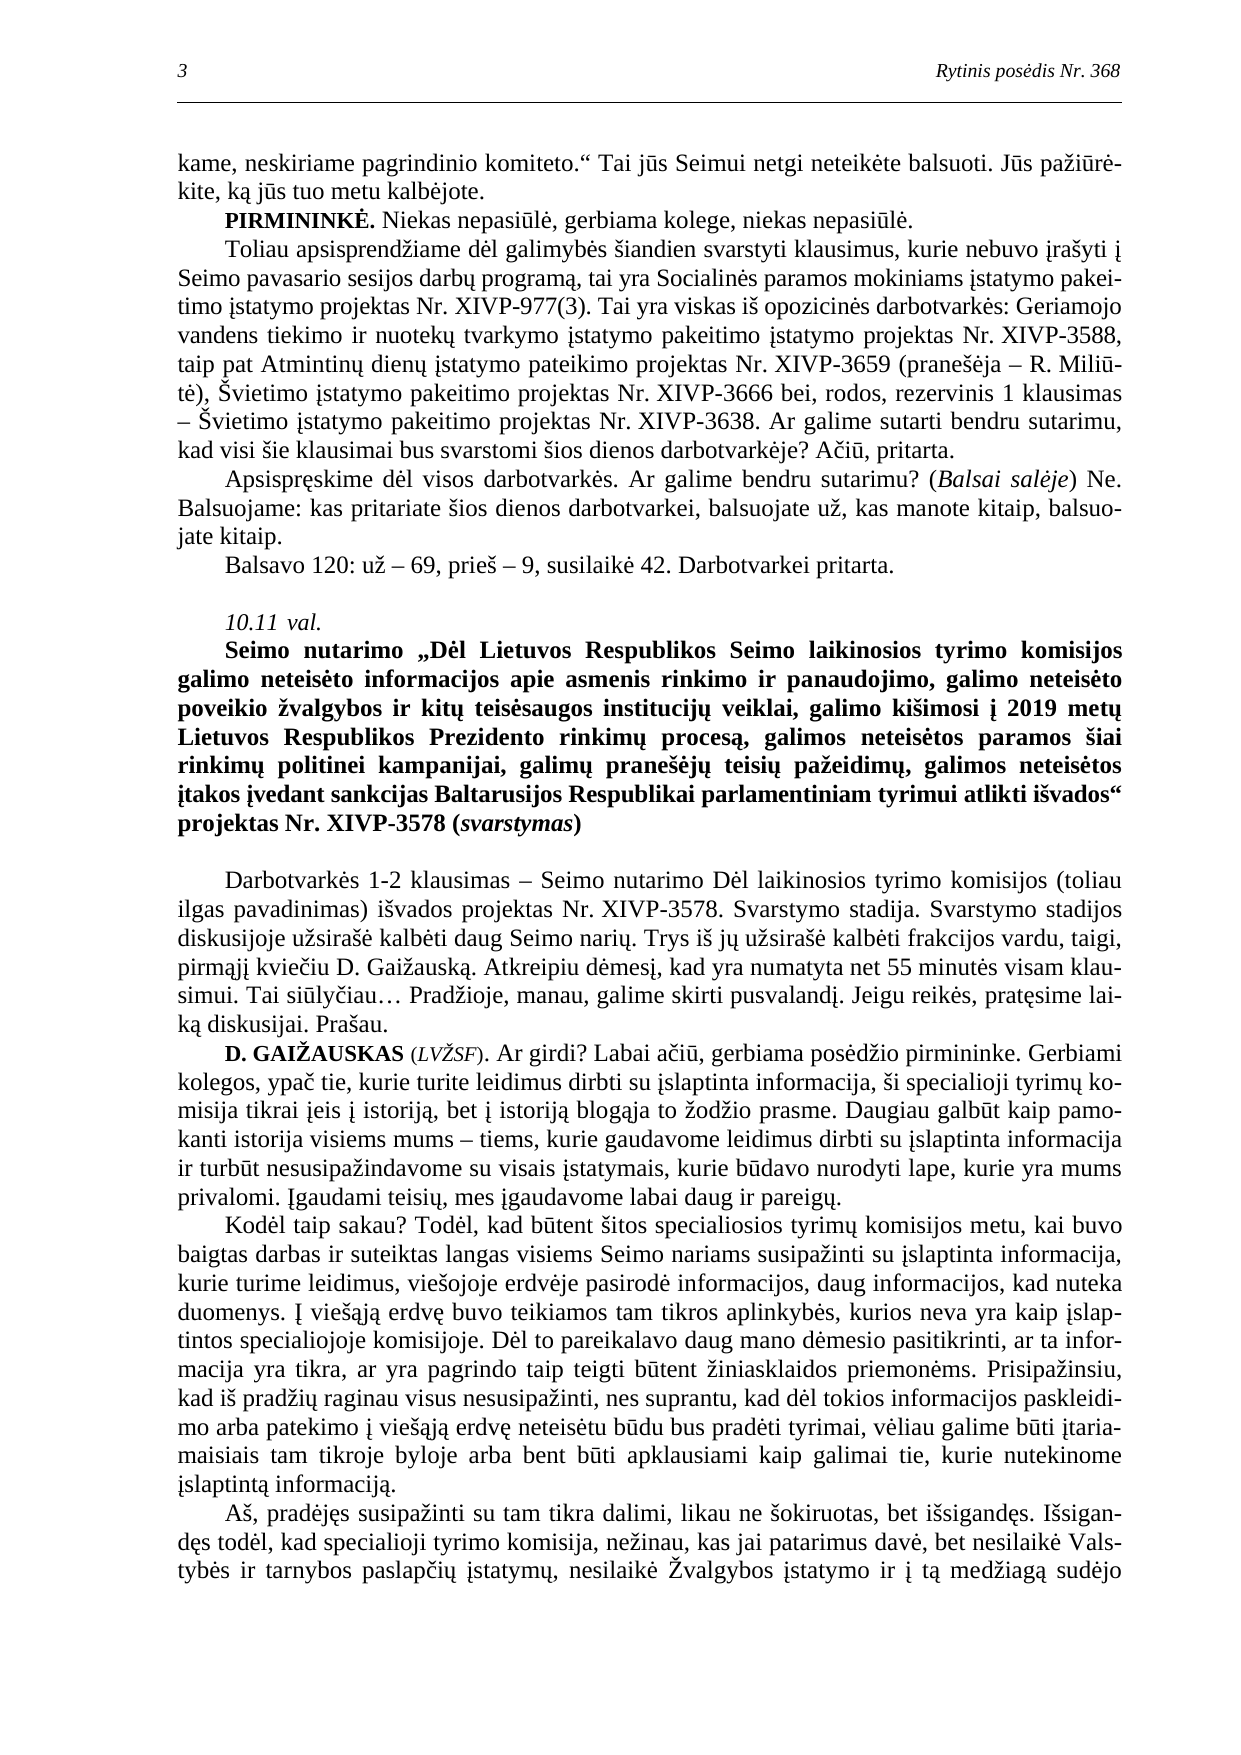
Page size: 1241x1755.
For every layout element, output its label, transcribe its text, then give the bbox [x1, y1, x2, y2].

text 10.11 val. [224, 608, 1122, 635]
text Ap­si­spręs­ki­me dėl vi­sos dar­bo­tvarkės. Ar ga­li­me ben­dru su­ta­ri­mu? (Bal­sai sa­lė­je) Ne. Bal­suo­ja­me: kas pri­ta­ria­te šios die­nos dar­bo­tvarkei, bal­suo­ja­te už, kas ma­no­te ki­taip, bal­suo­ja­te ki­taip. [177, 464, 1122, 550]
text Bal­sa­vo 120: už – 69, prieš – 9, su­si­lai­kė 42. Dar­bo­tvarkei pri­tar­ta. [177, 550, 1122, 579]
text Ko­dėl taip sa­kau? To­dėl, kad bū­tent ši­tos spe­cia­lio­sios ty­ri­mų ko­mi­si­jos me­tu, kai bu­vo baig­tas dar­bas ir su­teik­tas lan­gas vi­siems Sei­mo na­riams su­si­pa­žin­ti su įslap­tin­ta in­for­ma­ci­ja, ku­rie tu­ri­me lei­di­mus, vie­šo­jo­je erd­vė­je pa­si­ro­dė in­for­ma­ci­jos, daug in­for­ma­ci­jos, kad nu­te­ka duo­me­nys. Į vie­šą­ją erd­vę bu­vo tei­kia­mos tam tik­ros ap­lin­ky­bės, ku­rios ne­va yra kaip įslap­tin­tos spe­cia­lio­jo­je ko­mi­si­jo­je. Dėl to pa­rei­ka­la­vo daug ma­no dė­me­sio pa­si­tik­rin­ti, ar ta in­for­ma­ci­ja yra tik­ra, ar yra pa­grin­do taip teig­ti bū­tent ži­niask­lai­dos prie­mo­nėms. Pri­si­pa­žin­siu, kad iš pra­džių ra­gi­nau vi­sus ne­su­si­pa­žin­ti, nes su­pran­tu, kad dėl to­kios in­for­ma­ci­jos pa­sklei­di­mo ar­ba pa­te­ki­mo į vie­šą­ją erd­vę ne­tei­sė­tu bū­du bus pra­dė­ti ty­ri­mai, vė­liau ga­li­me bū­ti įta­ria­mai­siais tam tik­ro­je by­lo­je ar­ba bent bū­ti ap­klau­sia­mi kaip ga­li­mai tie, ku­rie nu­te­ki­no­me įslap­tin­tą in­for­ma­ci­ją. [177, 1210, 1122, 1498]
text To­liau ap­si­spren­džia­me dėl ga­li­my­bės šian­dien svars­ty­ti klau­si­mus, ku­rie ne­bu­vo įra­šy­ti į Sei­mo pa­va­sa­rio se­si­jos dar­bų pro­gra­mą, tai yra So­cia­li­nės pa­ra­mos mo­ki­niams įsta­ty­mo pa­kei­ti­mo įsta­ty­mo pro­jek­tas Nr. XIVP-977(3). Tai yra vis­kas iš opo­zi­ci­nės dar­bo­tvarkės: Ge­ria­mo­jo van­dens tie­ki­mo ir nuo­te­kų tvar­ky­mo įsta­ty­mo pa­kei­ti­mo įsta­ty­mo pro­jek­tas Nr. XIVP-3588, taip pat At­min­ti­nų die­nų įsta­ty­mo pa­tei­ki­mo pro­jek­tas Nr. XIVP-3659 (pra­ne­šė­ja – R. Mi­liū­tė), Švie­ti­mo įsta­ty­mo pa­kei­ti­mo pro­jek­tas Nr. XIVP-3666 bei, ro­dos, re­zer­vi­nis 1 klau­si­mas – Švie­ti­mo įsta­ty­mo pa­kei­ti­mo pro­jek­tas Nr. XIVP-3638. Ar ga­li­me su­tar­ti ben­dru su­ta­ri­mu, kad vi­si šie klau­si­mai bus svars­to­mi šios die­nos dar­bo­tvarkėje? Ačiū, pri­tar­ta. [177, 234, 1122, 464]
text Sei­mo nu­ta­ri­mo „Dėl Lie­tu­vos Res­pub­li­kos Sei­mo lai­ki­no­sios ty­ri­mo ko­mi­si­jos galimo ne­tei­sė­to in­for­ma­ci­jos apie as­me­nis rin­ki­mo ir pa­nau­do­ji­mo, ga­li­mo ne­tei­sė­to povei­kio žval­gy­bos ir ki­tų tei­sė­sau­gos ins­ti­tu­ci­jų veik­lai, ga­li­mo ki­ši­mo­si į 2019 me­tų Lie­tu­vos Res­pub­li­kos Pre­zi­den­to rin­ki­mų pro­ce­są, ga­li­mos ne­tei­sė­tos pa­ra­mos šiai rinkimų po­li­ti­nei kam­pa­ni­jai, ga­li­mų pra­ne­šė­jų tei­sių pa­žei­di­mų, ga­li­mos ne­tei­sė­tos įtakos įve­dant sank­ci­jas Bal­ta­ru­si­jos Res­pub­li­kai par­la­men­ti­niam ty­ri­mui at­lik­ti išvados“ pro­jek­tas Nr. XIVP-3578 (svars­ty­mas) [177, 635, 1122, 837]
text ka­me, ne­ski­ria­me pa­grin­di­nio ko­mi­te­to.“ Tai jūs Sei­mui net­gi ne­tei­kė­te bal­suo­ti. Jūs pa­žiū­rė­ki­te, ką jūs tuo me­tu kal­bė­jo­te. [177, 148, 1122, 205]
text D. GAIŽAUSKAS (LVŽSF). Ar gir­di? La­bai ačiū, ger­bia­ma po­sė­džio pir­mi­nin­ke. Ger­bia­mi ko­le­gos, ypač tie, ku­rie tu­ri­te lei­di­mus dirb­ti su įslap­tin­ta in­for­ma­ci­ja, ši spe­cia­lio­ji ty­ri­mų ko­mi­si­ja tik­rai įeis į is­to­ri­ją, bet į is­to­ri­ją blo­gą­ja to žo­džio pras­me. Dau­giau gal­būt kaip pa­mo­kan­ti is­to­ri­ja vi­siems mums – tiems, ku­rie gau­da­vo­me lei­di­mus dirb­ti su įslap­tin­ta in­for­ma­ci­ja ir tur­būt ne­su­si­pa­žin­da­vo­me su vi­sais įsta­ty­mais, ku­rie bū­da­vo nu­ro­dy­ti la­pe, ku­rie yra mums pri­va­lo­mi. Įgau­da­mi tei­sių, mes įgau­da­vo­me la­bai daug ir pa­rei­gų. [177, 1038, 1122, 1210]
text Dar­bo­tvarkės 1-2 klau­si­mas – Sei­mo nu­ta­ri­mo Dėl lai­ki­no­sios ty­ri­mo ko­mi­si­jos (to­liau il­gas pa­va­di­ni­mas) iš­va­dos pro­jek­tas Nr. XIVP-3578. Svars­ty­mo sta­di­ja. Svars­ty­mo sta­di­jos dis­ku­si­jo­je už­si­ra­šė kal­bė­ti daug Sei­mo na­rių. Trys iš jų už­si­ra­šė kal­bė­ti frak­ci­jos var­du, tai­gi, pir­mą­jį kvie­čiu D. Gai­žaus­ką. At­krei­piu dė­me­sį, kad yra nu­ma­ty­ta net 55 mi­nu­tės vi­sam klau­si­mui. Tai siū­ly­čiau… Pra­džio­je, ma­nau, ga­li­me skir­ti pus­va­lan­dį. Jei­gu rei­kės, pra­tę­si­me lai­ką dis­ku­si­jai. Pra­šau. [177, 865, 1122, 1038]
text PIRMININKĖ. Nie­kas ne­pa­siū­lė, ger­bia­ma ko­le­ge, nie­kas ne­pa­siū­lė. [177, 205, 1122, 234]
text Aš, pra­dė­jęs su­si­pa­žin­ti su tam tik­ra da­li­mi, li­kau ne šo­ki­ruo­tas, bet iš­si­gan­dęs. Iš­si­gan­dęs to­dėl, kad spe­cia­lio­ji ty­ri­mo ko­mi­si­ja, ne­ži­nau, kas jai pa­ta­ri­mus da­vė, bet ne­si­lai­kė Vals­ty­bės ir tar­ny­bos pa­slap­čių įsta­ty­mų, ne­si­lai­kė Žval­gy­bos įsta­ty­mo ir į tą me­džia­gą su­dė­jo [177, 1498, 1122, 1584]
